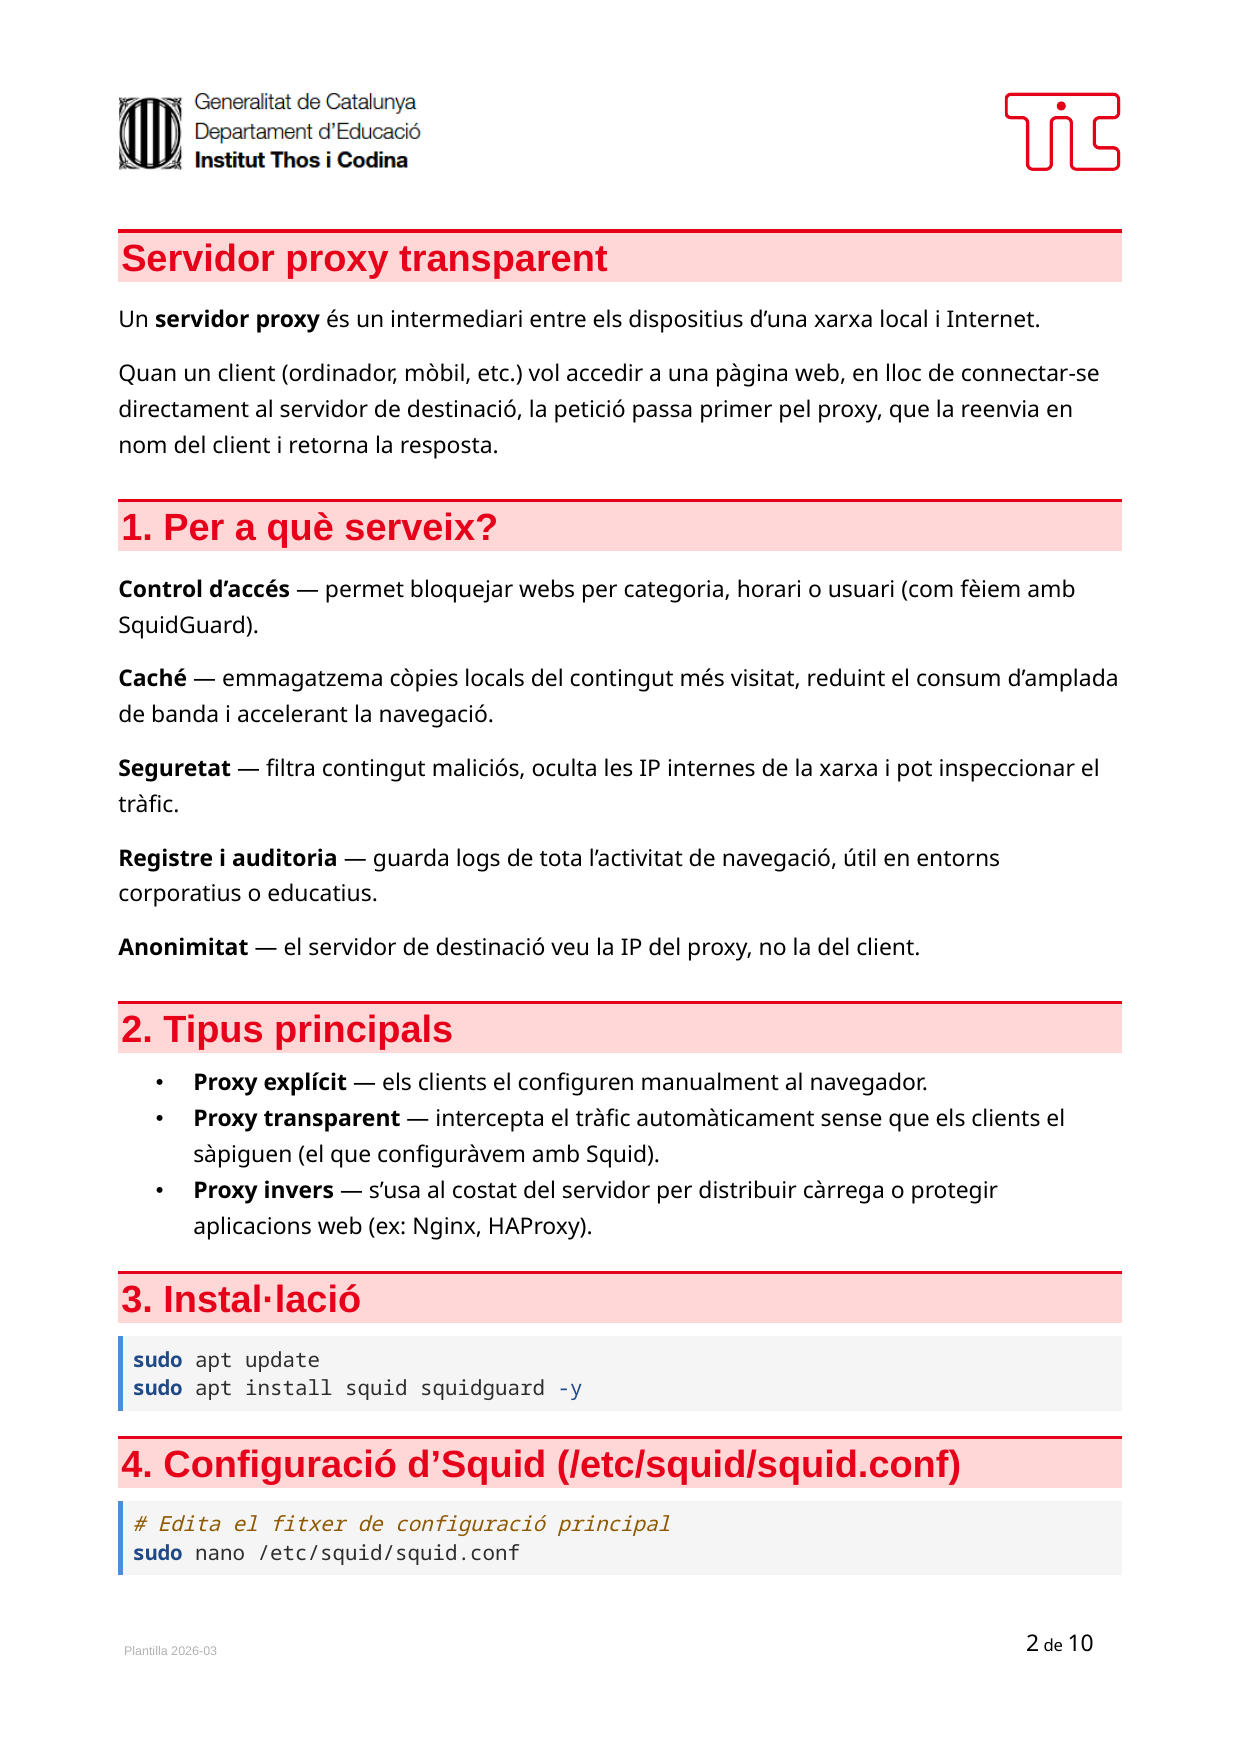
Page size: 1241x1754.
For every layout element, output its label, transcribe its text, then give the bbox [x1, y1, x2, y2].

subtitle 4. Configuració d’Squid (/etc/squid/squid.conf) [118, 1439, 1122, 1488]
text # Edita el fitxer de configuració principal [123, 1501, 1122, 1538]
text Un servidor proxy és un intermediari entre els dispositius d’una xarxa local i Internet. [118, 303, 1122, 334]
text sudo apt install squid squidguard -y [123, 1373, 1122, 1411]
text Control d’accés — permet bloquejar webs per categoria, horari o usuari (com fèiem amb SquidGuard). [118, 573, 1122, 640]
text Anonimitat — el servidor de destinació veu la IP del proxy, no la del client. [118, 931, 1122, 962]
text sudo nano /etc/squid/squid.conf [123, 1538, 1122, 1575]
text Registre i auditoria — guarda logs de tota l’activitat de navegació, útil en entorns corporatius o educatius. [118, 841, 1122, 909]
picture [118, 92, 422, 171]
text Quan un client (ordinador, mòbil, etc.) vol accedir a una pàgina web, en lloc de connectar-se directament al servidor de destinació, la petició passa primer pel proxy, que la reenvia en nom del client i retorna la resposta. [118, 357, 1122, 460]
subtitle 3. Instal·lació [118, 1274, 1122, 1323]
text Caché — emmagatzema còpies locals del contingut més visitat, reduint el consum d’amplada de banda i accelerant la navegació. [118, 662, 1122, 729]
picture [1004, 92, 1123, 171]
subtitle 1. Per a què serveix? [118, 502, 1122, 551]
subtitle 2. Tipus principals [118, 1004, 1122, 1053]
subtitle Servidor proxy transparent [118, 233, 1122, 282]
text Seguretat — filtra contingut maliciós, oculta les IP internes de la xarxa i pot inspeccionar el tràfic. [118, 752, 1122, 819]
list Proxy transparent — intercepta el tràfic automàticament sense que els clients el sàpiguen (el que configuràvem amb Squid). [156, 1102, 1122, 1169]
list Proxy explícit — els clients el configuren manualment al navegador. [156, 1066, 1122, 1097]
list Proxy invers — s’usa al costat del servidor per distribuir càrrega o protegir aplicacions web (ex: Nginx, HAProxy). [156, 1174, 1122, 1241]
text sudo apt update [123, 1336, 1122, 1373]
